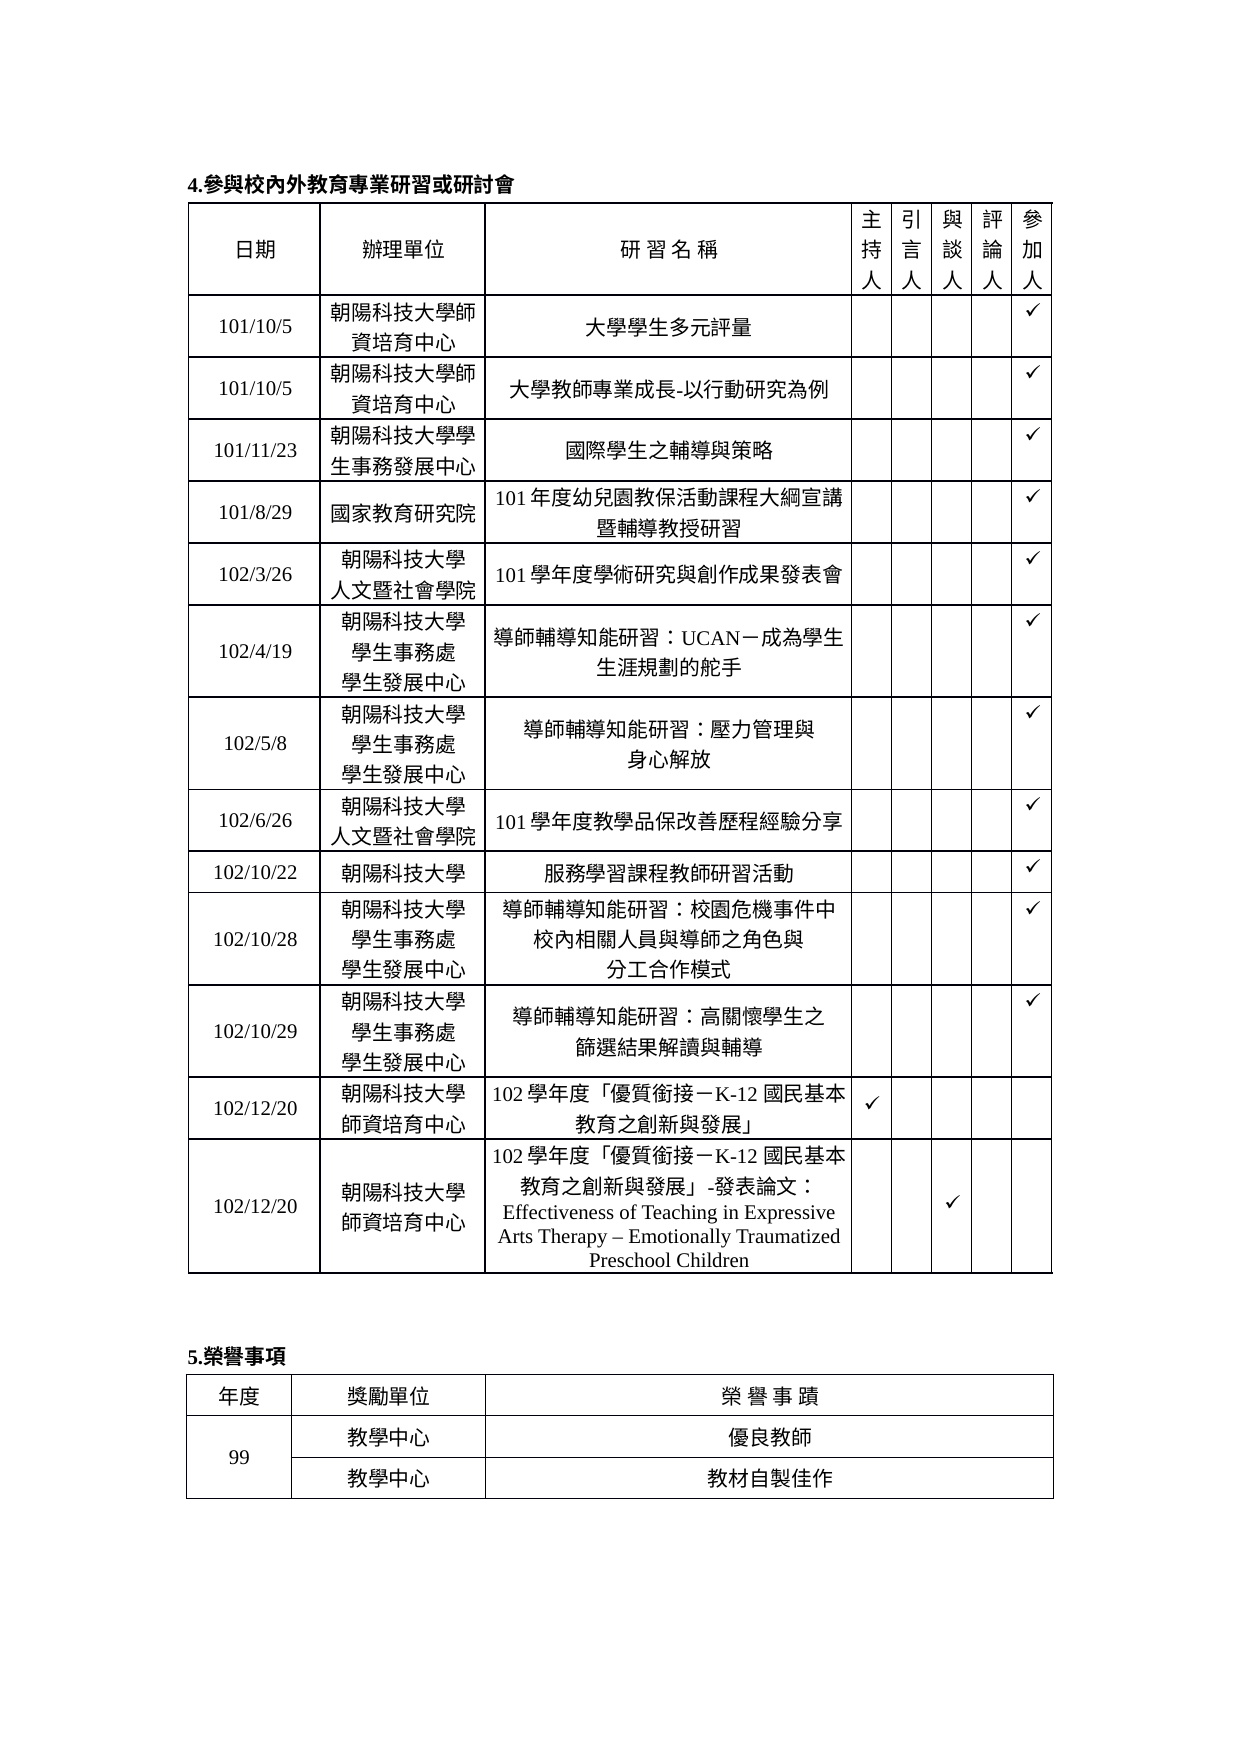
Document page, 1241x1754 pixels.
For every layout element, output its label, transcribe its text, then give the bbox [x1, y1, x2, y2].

table_cell 101/10/5 [189, 358, 319, 418]
table_cell  [1012, 482, 1051, 542]
table_cell 國際學生之輔導與策略 [486, 420, 851, 480]
table_cell [852, 790, 891, 850]
table_cell [932, 698, 971, 788]
table_cell  [1012, 893, 1051, 984]
table_header 年度 [187, 1375, 291, 1415]
table_cell  [1012, 606, 1051, 696]
table_cell 朝陽科技大學 師資培育中心 [321, 1078, 484, 1138]
table_cell [892, 358, 931, 418]
table_cell 102/5/8 [189, 698, 319, 788]
table_cell [852, 606, 891, 696]
table_cell 大學教師專業成長-以行動研究為例 [486, 358, 851, 418]
table_cell  [1012, 358, 1051, 418]
table_cell 99 [187, 1416, 291, 1498]
table_cell 教學中心 [292, 1416, 485, 1457]
table_cell 101年度幼兒園教保活動課程大綱宣講暨輔導教授研習 [486, 482, 851, 542]
table_cell 101/10/5 [189, 296, 319, 356]
table_cell [852, 1140, 891, 1272]
table_cell [892, 790, 931, 850]
table_header 辦理單位 [321, 204, 484, 294]
table_cell [852, 986, 891, 1076]
table_cell  [1012, 852, 1051, 892]
table_cell 優良教師 [486, 1416, 1053, 1457]
table_cell 102/4/19 [189, 606, 319, 696]
table_cell  [1012, 296, 1051, 356]
table_cell [852, 358, 891, 418]
table_header 榮 譽 事 蹟 [486, 1375, 1053, 1415]
table_cell 101/11/23 [189, 420, 319, 480]
table_cell 朝陽科技大學 人文暨社會學院 [321, 790, 484, 850]
table_cell 102/10/28 [189, 893, 319, 984]
table_cell [852, 420, 891, 480]
table_cell 102學年度「優質銜接－K-12 國民基本教育之創新與發展」 [486, 1078, 851, 1138]
table_header 參加人 [1012, 204, 1051, 294]
table_header 主持人 [852, 204, 891, 294]
table_cell 102/12/20 [189, 1078, 319, 1138]
table_cell 導師輔導知能研習：壓力管理與 身心解放 [486, 698, 851, 788]
table_cell [972, 296, 1011, 356]
table_header 引言人 [892, 204, 931, 294]
table_cell  [1012, 698, 1051, 788]
table_cell 102學年度「優質銜接－K-12 國民基本教育之創新與發展」-發表論文：Effectiveness of Teaching in Expressive Arts Therapy – Emotionally Traumatized Preschool Children [486, 1140, 851, 1272]
table_header 獎勵單位 [292, 1375, 485, 1415]
table_cell 導師輔導知能研習：高關懷學生之 篩選結果解讀與輔導 [486, 986, 851, 1076]
table_cell [932, 986, 971, 1076]
table_cell [972, 544, 1011, 604]
table_cell [892, 544, 931, 604]
table_cell 102/10/22 [189, 852, 319, 892]
table_cell 教材自製佳作 [486, 1458, 1053, 1498]
table_cell [972, 698, 1011, 788]
table_cell [932, 893, 971, 984]
table_cell 朝陽科技大學 學生事務處 學生發展中心 [321, 893, 484, 984]
table_cell [892, 296, 931, 356]
table_cell [972, 1078, 1011, 1138]
table_cell 朝陽科技大學 學生事務處 學生發展中心 [321, 606, 484, 696]
table_cell [932, 852, 971, 892]
table_cell [852, 698, 891, 788]
table_cell [932, 606, 971, 696]
table_cell 101/8/29 [189, 482, 319, 542]
table_cell 朝陽科技大學學生事務發展中心 [321, 420, 484, 480]
table_cell [892, 986, 931, 1076]
table_cell 朝陽科技大學 人文暨社會學院 [321, 544, 484, 604]
table_cell [852, 544, 891, 604]
table_cell [932, 790, 971, 850]
table_cell [932, 420, 971, 480]
table_cell  [932, 1140, 971, 1272]
text 5.榮譽事項 [187, 1336, 1053, 1374]
table_cell [932, 544, 971, 604]
table_cell 102/12/20 [189, 1140, 319, 1272]
table_header 研 習 名 稱 [486, 204, 851, 294]
table_cell 國家教育研究院 [321, 482, 484, 542]
table_cell 101學年度教學品保改善歷程經驗分享 [486, 790, 851, 850]
table_cell 102/3/26 [189, 544, 319, 604]
table_cell 導師輔導知能研習：校園危機事件中 校內相關人員與導師之角色與 分工合作模式 [486, 893, 851, 984]
table_cell [892, 420, 931, 480]
table_cell [852, 296, 891, 356]
table_cell 導師輔導知能研習：UCAN－成為學生 生涯規劃的舵手 [486, 606, 851, 696]
table_cell 朝陽科技大學師資培育中心 [321, 358, 484, 418]
table_cell [852, 852, 891, 892]
table_cell 朝陽科技大學 學生事務處 學生發展中心 [321, 986, 484, 1076]
table_cell 朝陽科技大學 學生事務處 學生發展中心 [321, 698, 484, 788]
table_cell [852, 893, 891, 984]
table_cell [972, 358, 1011, 418]
table_cell [972, 606, 1011, 696]
text 4.參與校內外教育專業研習或研討會 [187, 164, 1053, 202]
table_cell 大學學生多元評量 [486, 296, 851, 356]
table_cell [852, 482, 891, 542]
table_header 與談人 [932, 204, 971, 294]
table_cell [892, 893, 931, 984]
table_cell 朝陽科技大學師資培育中心 [321, 296, 484, 356]
table_cell [932, 482, 971, 542]
table_cell [972, 1140, 1011, 1272]
table_cell 101學年度學術研究與創作成果發表會 [486, 544, 851, 604]
table_cell 朝陽科技大學 師資培育中心 [321, 1140, 484, 1272]
table_cell [932, 358, 971, 418]
table_cell [892, 852, 931, 892]
table_cell [972, 482, 1011, 542]
table_cell [892, 1078, 931, 1138]
table_cell [972, 420, 1011, 480]
table_cell [972, 986, 1011, 1076]
table_cell [892, 698, 931, 788]
table_cell 教學中心 [292, 1458, 485, 1498]
table_cell  [1012, 790, 1051, 850]
table_cell 102/6/26 [189, 790, 319, 850]
table_header 日期 [189, 204, 319, 294]
table_cell [972, 790, 1011, 850]
table_header 評論人 [972, 204, 1011, 294]
table_cell  [1012, 420, 1051, 480]
table_cell [892, 606, 931, 696]
table_cell [1012, 1078, 1051, 1138]
table_cell 102/10/29 [189, 986, 319, 1076]
table_cell [1012, 1140, 1051, 1272]
table_cell [932, 296, 971, 356]
table_cell 朝陽科技大學 [321, 852, 484, 892]
table_cell  [1012, 986, 1051, 1076]
table_cell  [1012, 544, 1051, 604]
table_cell  [852, 1078, 891, 1138]
table_cell [972, 852, 1011, 892]
table_cell [892, 1140, 931, 1272]
table_cell [932, 1078, 971, 1138]
table_cell [972, 893, 1011, 984]
table_cell 服務學習課程教師研習活動 [486, 852, 851, 892]
table_cell [892, 482, 931, 542]
